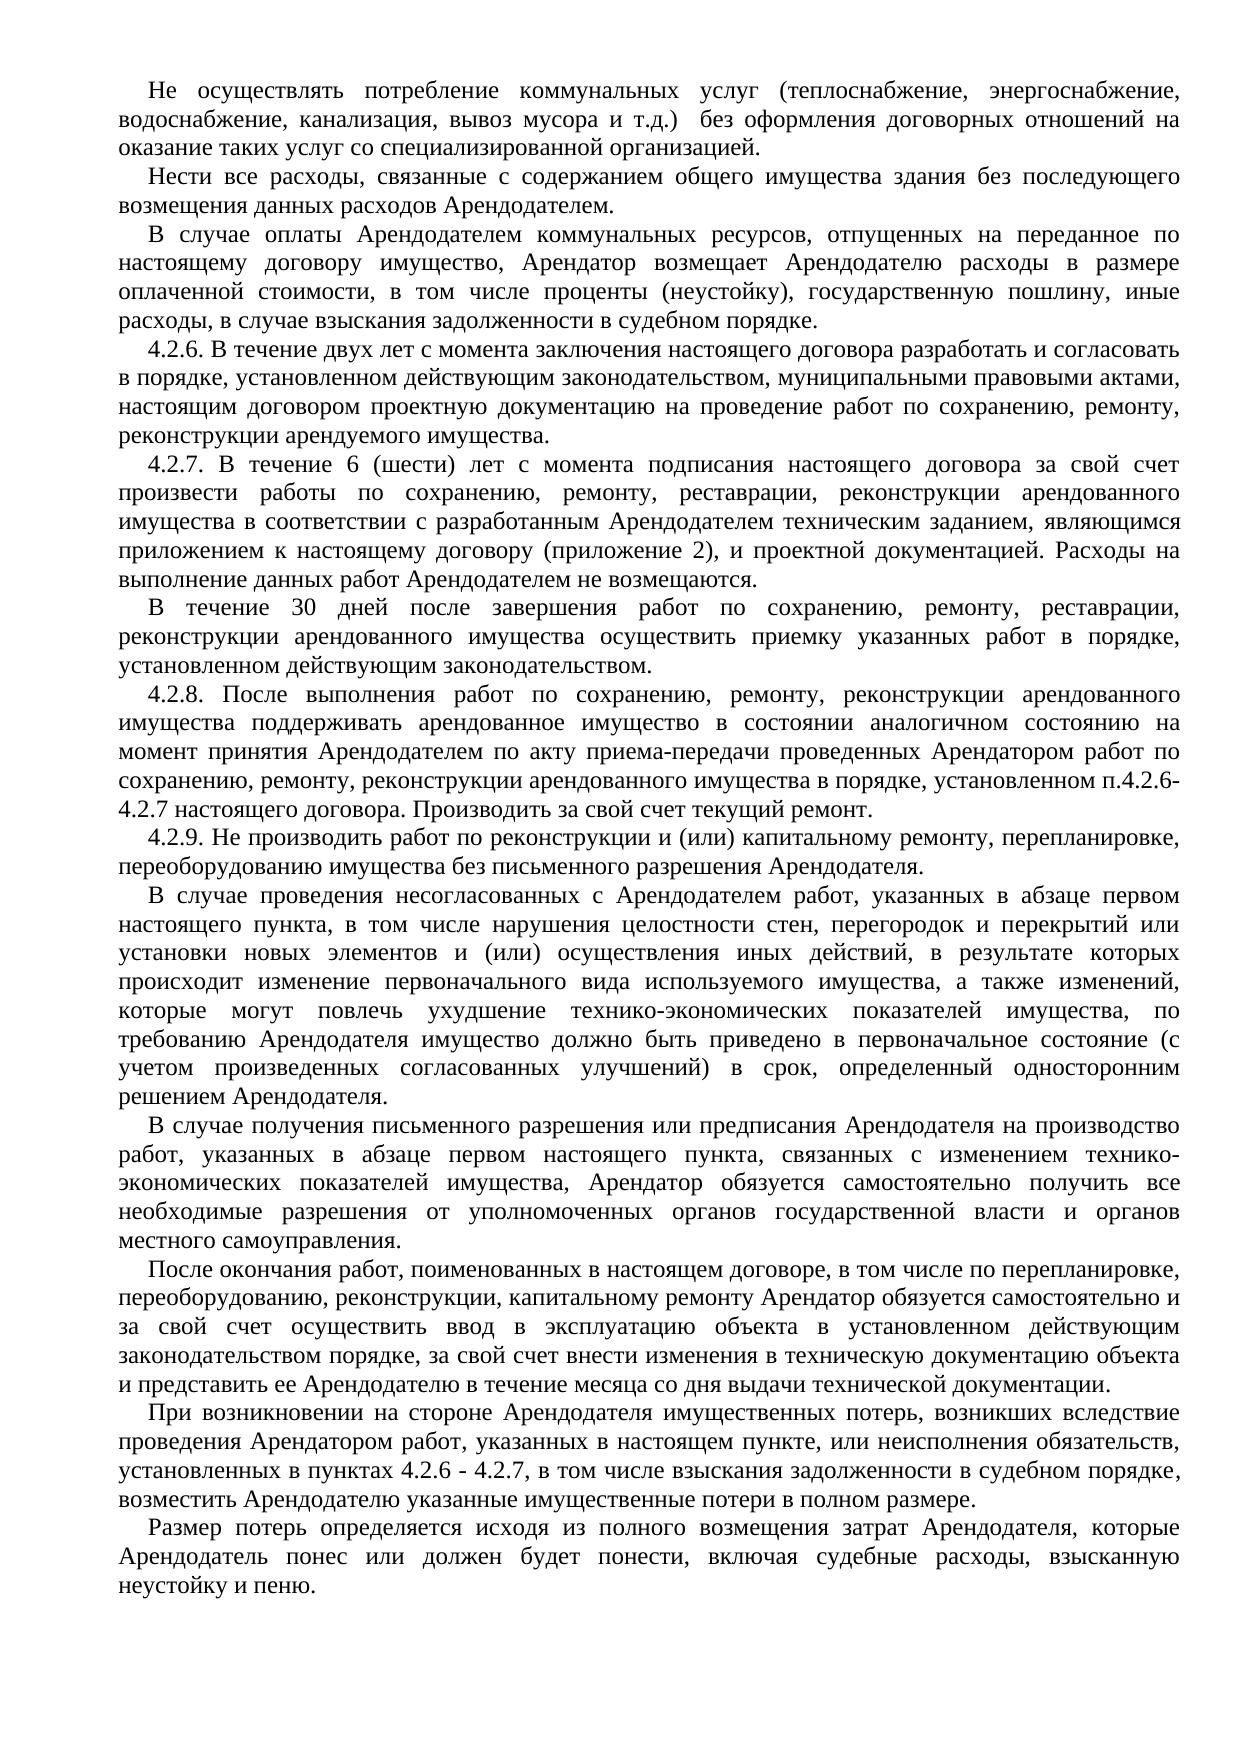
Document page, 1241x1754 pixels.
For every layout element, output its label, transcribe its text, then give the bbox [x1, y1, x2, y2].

text Размер потерь определяется исходя из полного возмещения затрат Арендодателя, которые Арендодатель понес или должен будет понести, включая судебные расходы, взысканную неустойку и пеню. [118, 1512, 1181, 1599]
text При возникновении на стороне Арендодателя имущественных потерь, возникших вследствие проведения Арендатором работ, указанных в настоящем пункте, или неисполнения обязательств, установленных в пунктах 4.2.6 - 4.2.7, в том числе взыскания задолженности в судебном порядке, возместить Арендодателю указанные имущественные потери в полном размере. [118, 1397, 1181, 1512]
text В течение 30 дней после завершения работ по сохранению, ремонту, реставрации, реконструкции арендованного имущества осуществить приемку указанных работ в порядке, установленном действующим законодательством. [118, 592, 1181, 679]
text В случае оплаты Арендодателем коммунальных ресурсов, отпущенных на переданное по настоящему договору имущество, Арендатор возмещает Арендодателю расходы в размере оплаченной стоимости, в том числе проценты (неустойку), государственную пошлину, иные расходы, в случае взыскания задолженности в судебном порядке. [118, 219, 1181, 334]
text В случае получения письменного разрешения или предписания Арендодателя на производство работ, указанных в абзаце первом настоящего пункта, связанных с изменением технико-экономических показателей имущества, Арендатор обязуется самостоятельно получить все необходимые разрешения от уполномоченных органов государственной власти и органов местного самоуправления. [118, 1110, 1181, 1254]
text В случае проведения несогласованных с Арендодателем работ, указанных в абзаце первом настоящего пункта, в том числе нарушения целостности стен, перегородок и перекрытий или установки новых элементов и (или) осуществления иных действий, в результате которых происходит изменение первоначального вида используемого имущества, а также изменений, которые могут повлечь ухудшение технико-экономических показателей имущества, по требованию Арендодателя имущество должно быть приведено в первоначальное состояние (с учетом произведенных согласованных улучшений) в срок, определенный односторонним решением Арендодателя. [118, 880, 1181, 1110]
text 4.2.6. В течение двух лет с момента заключения настоящего договора разработать и согласовать в порядке, установленном действующим законодательством, муниципальными правовыми актами, настоящим договором проектную документацию на проведение работ по сохранению, ремонту, реконструкции арендуемого имущества. [118, 334, 1181, 449]
text Не осуществлять потребление коммунальных услуг (теплоснабжение, энергоснабжение, водоснабжение, канализация, вывоз мусора и т.д.) без оформления договорных отношений на оказание таких услуг со специализированной организацией. [118, 75, 1181, 161]
text 4.2.8. После выполнения работ по сохранению, ремонту, реконструкции арендованного имущества поддерживать арендованное имущество в состоянии аналогичном состоянию на момент принятия Арендодателем по акту приема-передачи проведенных Арендатором работ по сохранению, ремонту, реконструкции арендованного имущества в порядке, установленном п.4.2.6-4.2.7 настоящего договора. Производить за свой счет текущий ремонт. [118, 679, 1181, 822]
text 4.2.9. Не производить работ по реконструкции и (или) капитальному ремонту, перепланировке, переоборудованию имущества без письменного разрешения Арендодателя. [118, 822, 1181, 880]
text 4.2.7. В течение 6 (шести) лет с момента подписания настоящего договора за свой счет произвести работы по сохранению, ремонту, реставрации, реконструкции арендованного имущества в соответствии с разработанным Арендодателем техническим заданием, являющимся приложением к настоящему договору (приложение 2), и проектной документацией. Расходы на выполнение данных работ Арендодателем не возмещаются. [118, 449, 1181, 592]
text Нести все расходы, связанные с содержанием общего имущества здания без последующего возмещения данных расходов Арендодателем. [118, 161, 1181, 219]
text После окончания работ, поименованных в настоящем договоре, в том числе по перепланировке, переоборудованию, реконструкции, капитальному ремонту Арендатор обязуется самостоятельно и за свой счет осуществить ввод в эксплуатацию объекта в установленном действующим законодательством порядке, за свой счет внести изменения в техническую документацию объекта и представить ее Арендодателю в течение месяца со дня выдачи технической документации. [118, 1254, 1181, 1397]
